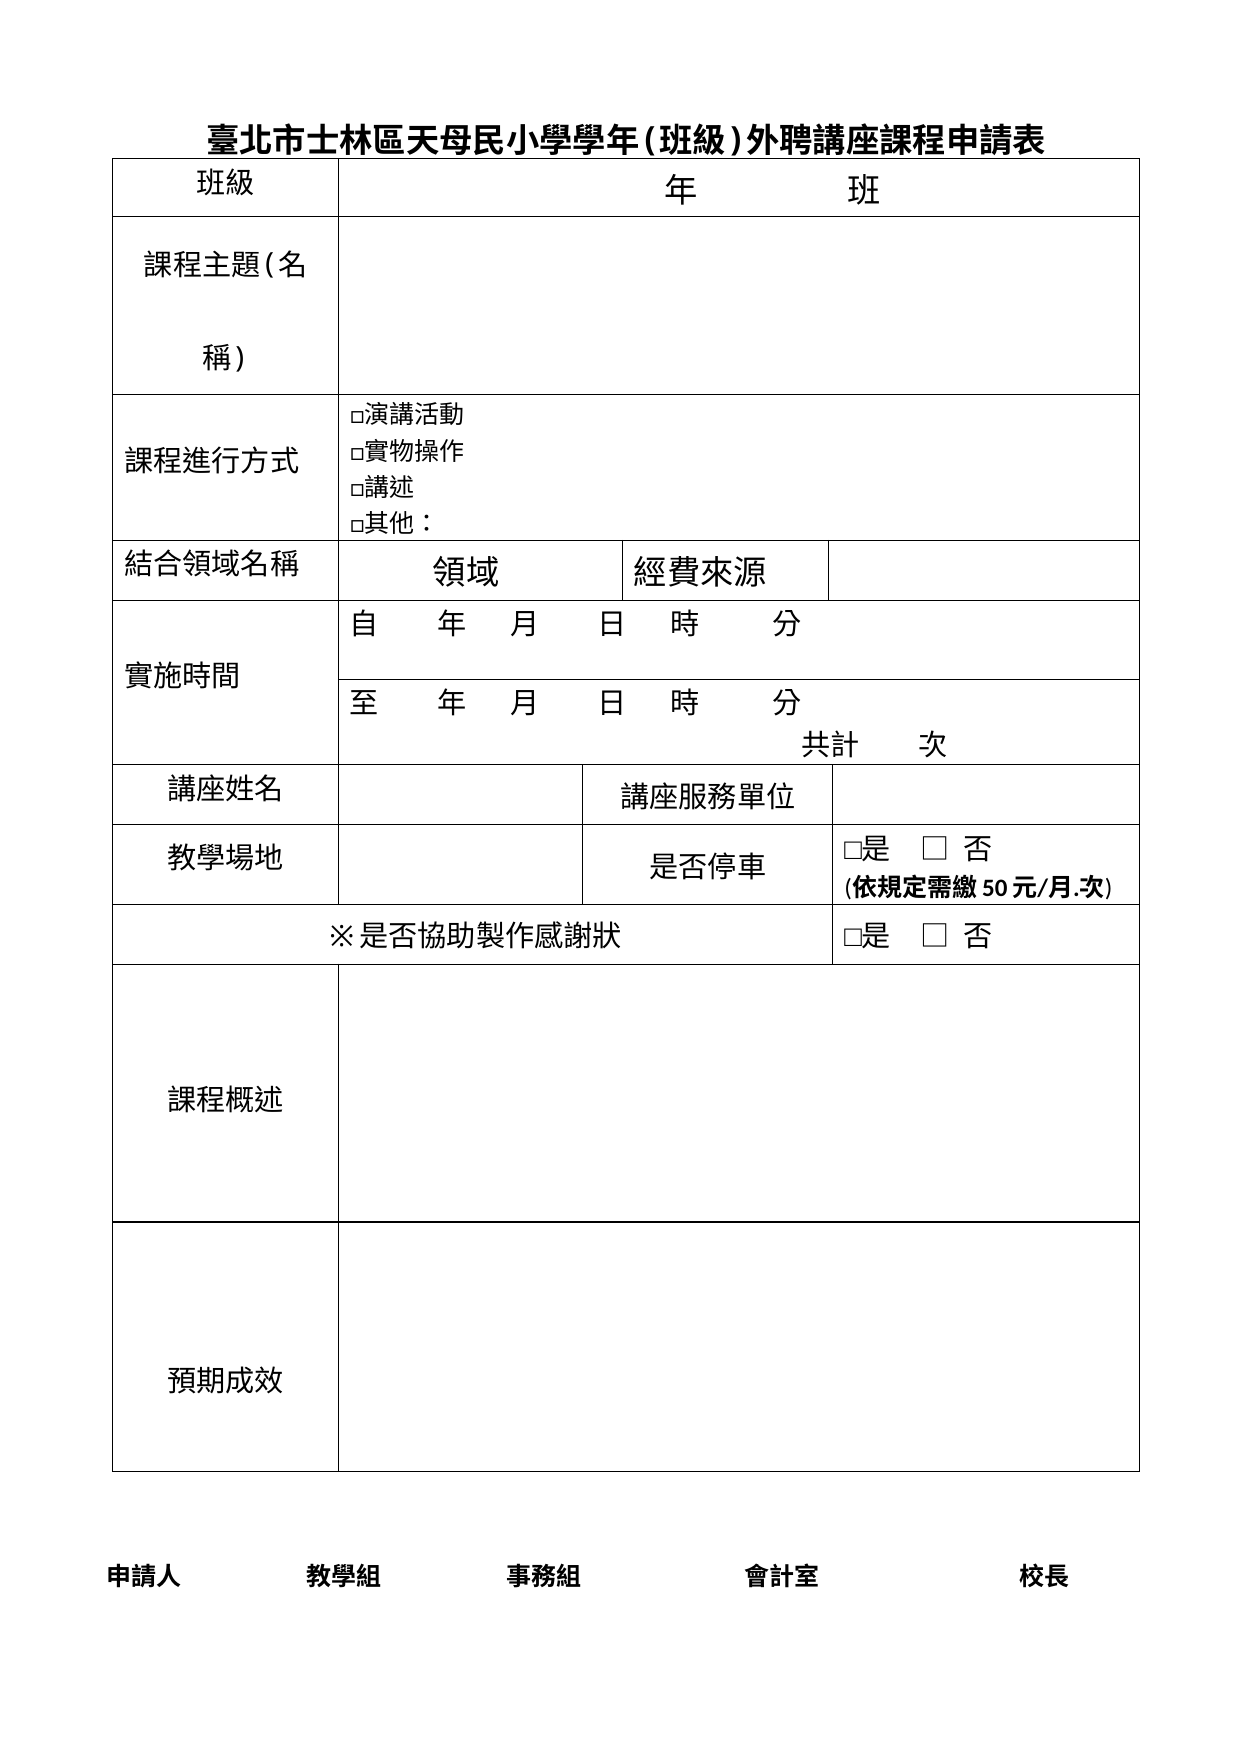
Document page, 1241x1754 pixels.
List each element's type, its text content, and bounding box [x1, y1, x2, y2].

table_cell [339, 965, 1139, 1221]
table_cell 講座姓名 [113, 765, 338, 824]
table_cell 教學場地 [113, 825, 338, 904]
table_cell 課程概述 [113, 965, 338, 1221]
table_cell 預期成效 [113, 1223, 338, 1471]
table_cell 自 年 月 日 時 分 [339, 601, 1139, 679]
text 臺北市士林區天母民小學學年(班級)外聘講座課程申請表 [106, 96, 1146, 158]
table_cell [339, 217, 1139, 394]
table_cell [833, 765, 1139, 824]
table_cell 課程進行方式 [113, 395, 338, 540]
table_cell ※是否協助製作感謝狀 [113, 905, 832, 963]
table_cell 實施時間 [113, 601, 338, 764]
table_cell 結合領域名稱 [113, 541, 338, 600]
table_cell 經費來源 [623, 541, 828, 600]
table_cell [339, 825, 582, 904]
table_cell 課程主題(名稱) [113, 217, 338, 394]
table_cell 是否停車 [583, 825, 832, 904]
table_cell [339, 1223, 1139, 1471]
table_cell 講座服務單位 [583, 765, 832, 824]
table_header 班級 [113, 159, 338, 216]
table_cell [829, 541, 1139, 600]
table_cell □演講活動 □實物操作 □講述 □其他： [339, 395, 1139, 540]
table_cell □是 □ 否 [833, 905, 1139, 963]
table_cell [339, 765, 582, 824]
table_cell 至 年 月 日 時 分 共計 次 [339, 680, 1139, 764]
table_header 年 班 [339, 159, 1139, 216]
table_cell □是 □ 否 (依規定需繳50元/月.次) [833, 825, 1139, 904]
table_cell 領域 [339, 541, 622, 600]
text 申請人 教學組 事務組 會計室 校長 [106, 1533, 1146, 1596]
